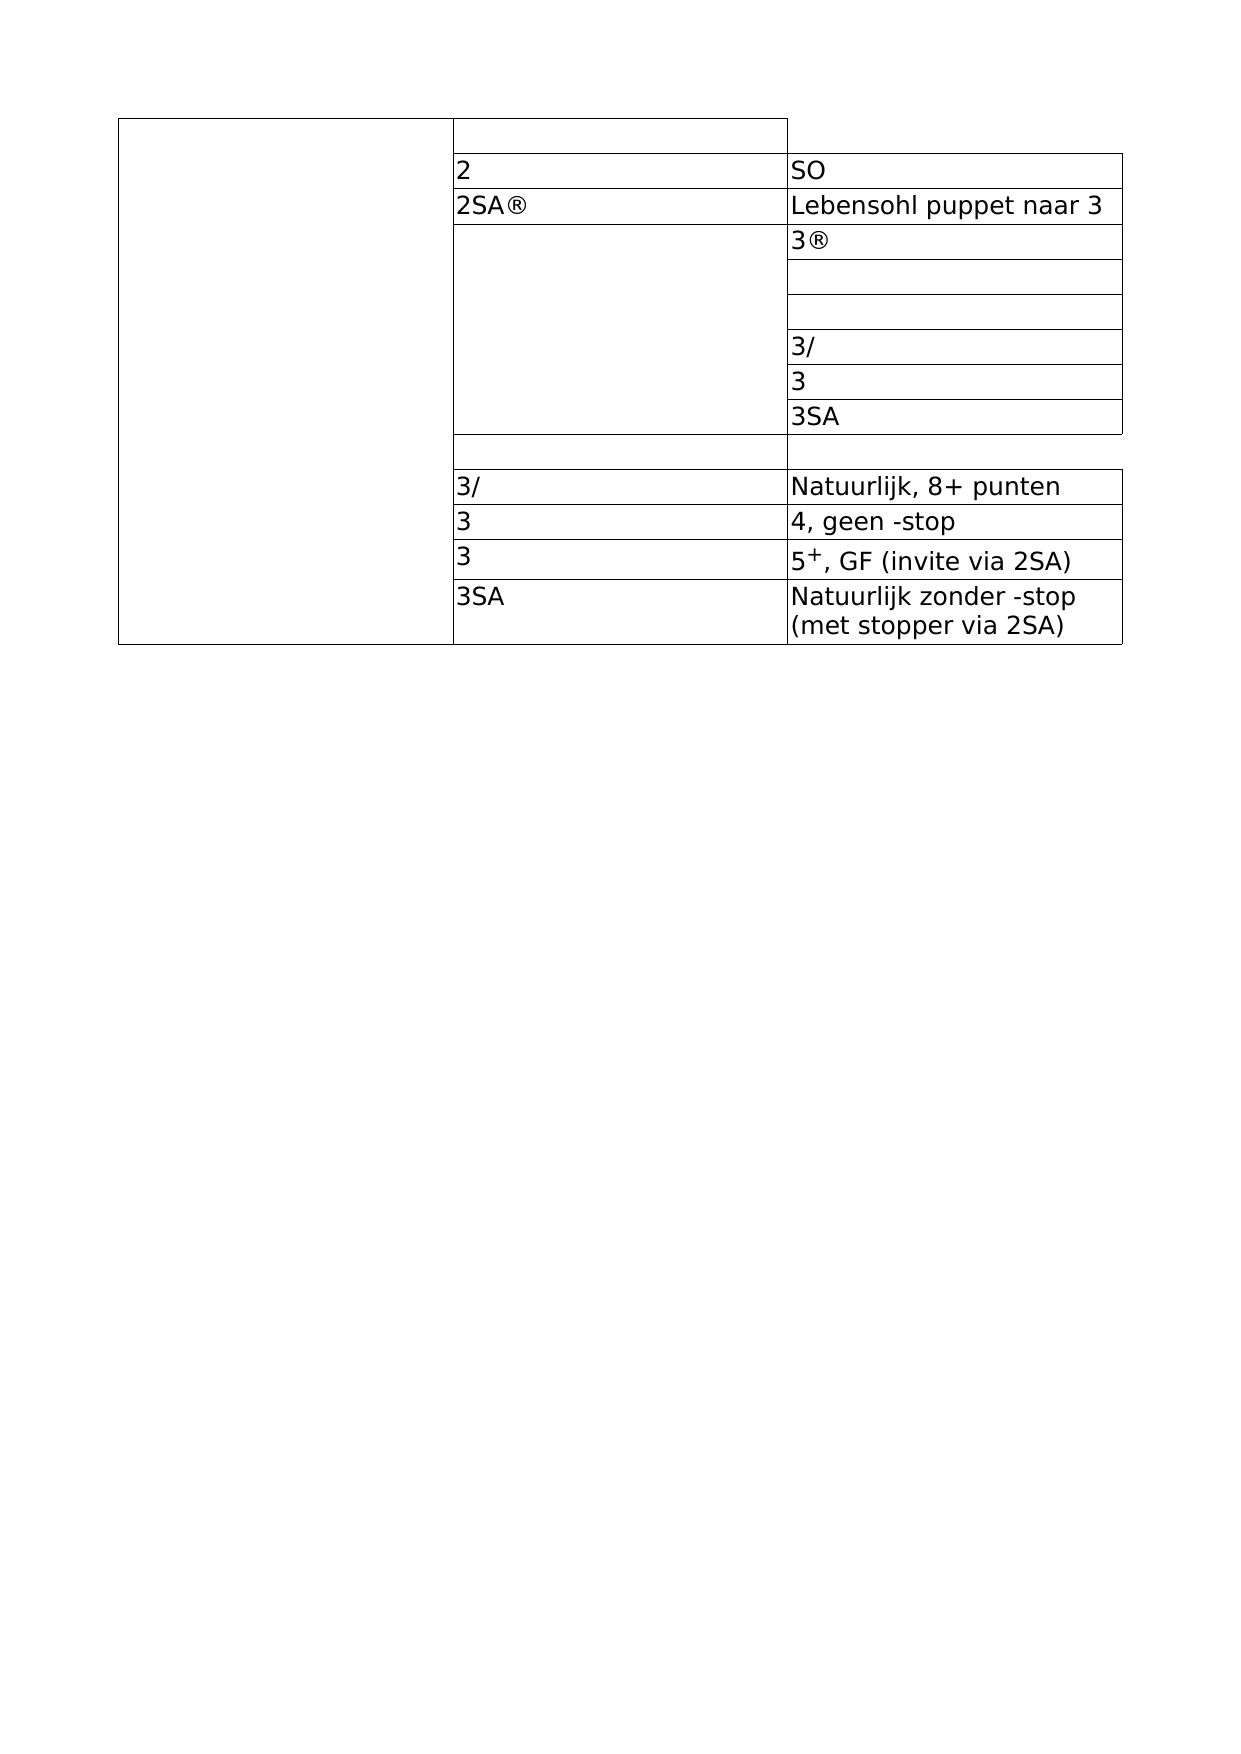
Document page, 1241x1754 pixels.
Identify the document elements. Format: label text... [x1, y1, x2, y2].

table_cell 3 [454, 540, 787, 579]
table_cell [119, 119, 453, 644]
table_cell Natuurlijk, 8+ punten [788, 470, 1122, 504]
table_cell [454, 435, 787, 469]
table_cell [788, 295, 1122, 329]
table_cell 3SA [454, 580, 787, 644]
table_cell 2 [454, 154, 787, 188]
table_cell Lebensohl puppet naar 3 [788, 189, 1122, 223]
table_cell 3 [454, 505, 787, 539]
table_cell 3® [788, 225, 1122, 258]
table_cell 4, geen -stop [788, 505, 1122, 539]
table_cell 2SA® [454, 189, 787, 223]
table_cell [454, 225, 787, 434]
table_cell 3SA [788, 400, 1122, 434]
table_cell Natuurlijk zonder -stop (met stopper via 2SA) [788, 580, 1122, 644]
table_cell 3/ [788, 330, 1122, 364]
table_cell [788, 260, 1122, 294]
table_cell 3/ [454, 470, 787, 504]
table_cell 5+, GF (invite via 2SA) [788, 540, 1122, 579]
table_cell SO [788, 154, 1122, 188]
table_cell 3 [788, 365, 1122, 399]
table_cell [454, 119, 787, 153]
